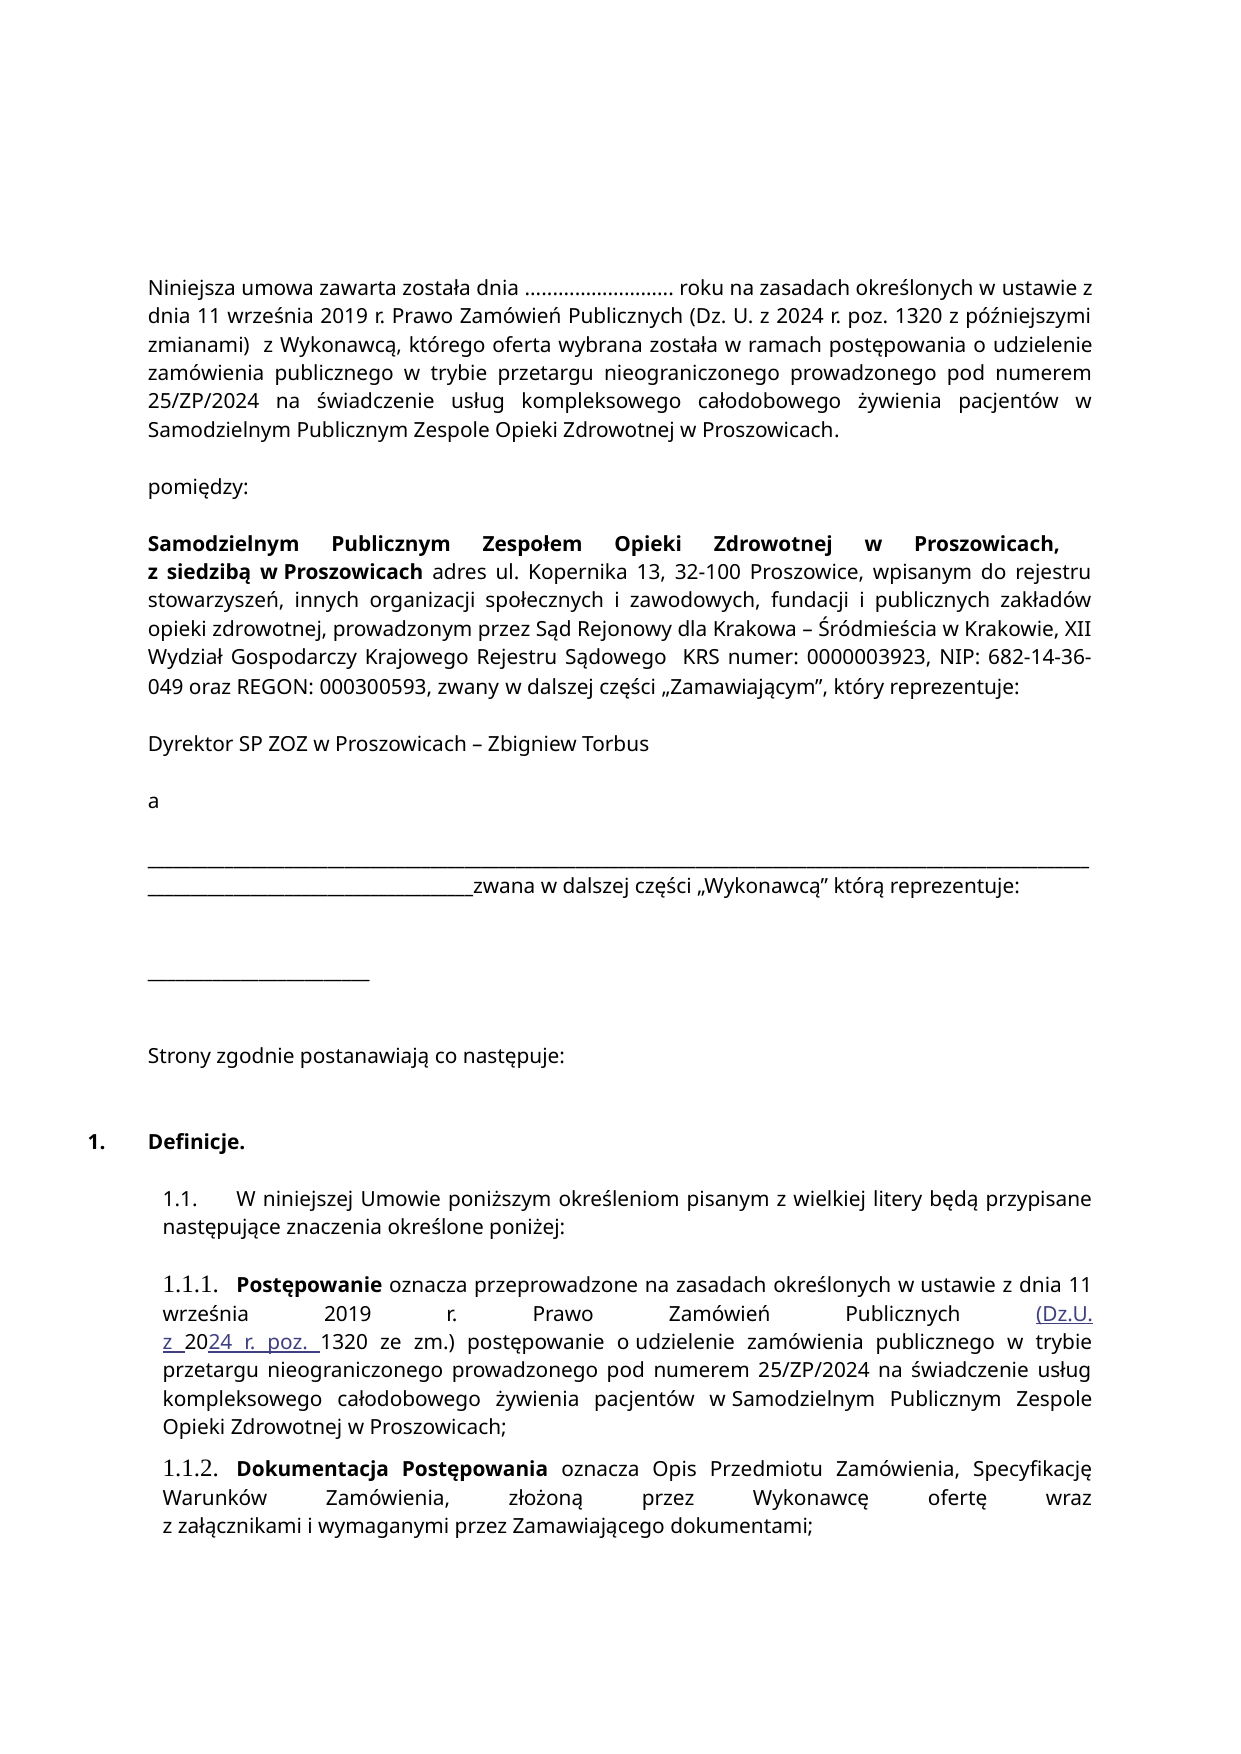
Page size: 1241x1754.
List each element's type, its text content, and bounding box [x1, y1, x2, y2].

text ________________________ [148, 956, 1093, 985]
text ____________________________________________________________________________________________________________________________________________________zwana w dalszej części „Wykonawcą” którą reprezentuje: [148, 843, 1093, 899]
text a [148, 786, 1093, 814]
list Definicje. [87, 1127, 1093, 1155]
text Niniejsza umowa zawarta została dnia .........……………... roku na zasadach określonych w ustawie z dnia 11 września 2019 r. Prawo Zamówień Publicznych (Dz. U. z 2024 r. poz. 1320 z późniejszymi zmianami) z Wykonawcą, którego oferta wybrana została w ramach postępowania o udzielenie zamówienia publicznego w trybie przetargu nieograniczonego prowadzonego pod numerem 25/ZP/2024 na świadczenie usług kompleksowego całodobowego żywienia pacjentów w Samodzielnym Publicznym Zespole Opieki Zdrowotnej w Proszowicach. [148, 273, 1093, 443]
list Dokumentacja Postępowania oznacza Opis Przedmiotu Zamówienia, Specyfikację Warunków Zamówienia, złożoną przez Wykonawcę ofertę wraz z załącznikami i wymaganymi przez Zamawiającego dokumentami; [162, 1453, 1093, 1540]
text pomiędzy: [148, 472, 1093, 500]
text Samodzielnym Publicznym Zespołem Opieki Zdrowotnej w Proszowicach, z siedzibą w Proszowicach adres ul. Kopernika 13, 32-100 Proszowice, wpisanym do rejestru stowarzyszeń, innych organizacji społecznych i zawodowych, fundacji i publicznych zakładów opieki zdrowotnej, prowadzonym przez Sąd Rejonowy dla Krakowa – Śródmieścia w Krakowie, XII Wydział Gospodarczy Krajowego Rejestru Sądowego KRS numer: 0000003923, NIP: 682-14-36-049 oraz REGON: 000300593, zwany w dalszej części „Zamawiającym”, który reprezentuje: [148, 529, 1093, 700]
text Dyrektor SP ZOZ w Proszowicach – Zbigniew Torbus [148, 729, 1093, 757]
list Postępowanie oznacza przeprowadzone na zasadach określonych w ustawie z dnia 11 września 2019 r. Prawo Zamówień Publicznych (Dz.U. z 2024 r. poz. 1320 ze zm.) postępowanie o udzielenie zamówienia publicznego w trybie przetargu nieograniczonego prowadzonego pod numerem 25/ZP/2024 na świadczenie usług kompleksowego całodobowego żywienia pacjentów w Samodzielnym Publicznym Zespole Opieki Zdrowotnej w Proszowicach; [162, 1269, 1093, 1441]
list W niniejszej Umowie poniższym określeniom pisanym z wielkiej litery będą przypisane następujące znaczenia określone poniżej: [162, 1184, 1093, 1241]
text Strony zgodnie postanawiają co następuje: [148, 1042, 1093, 1070]
